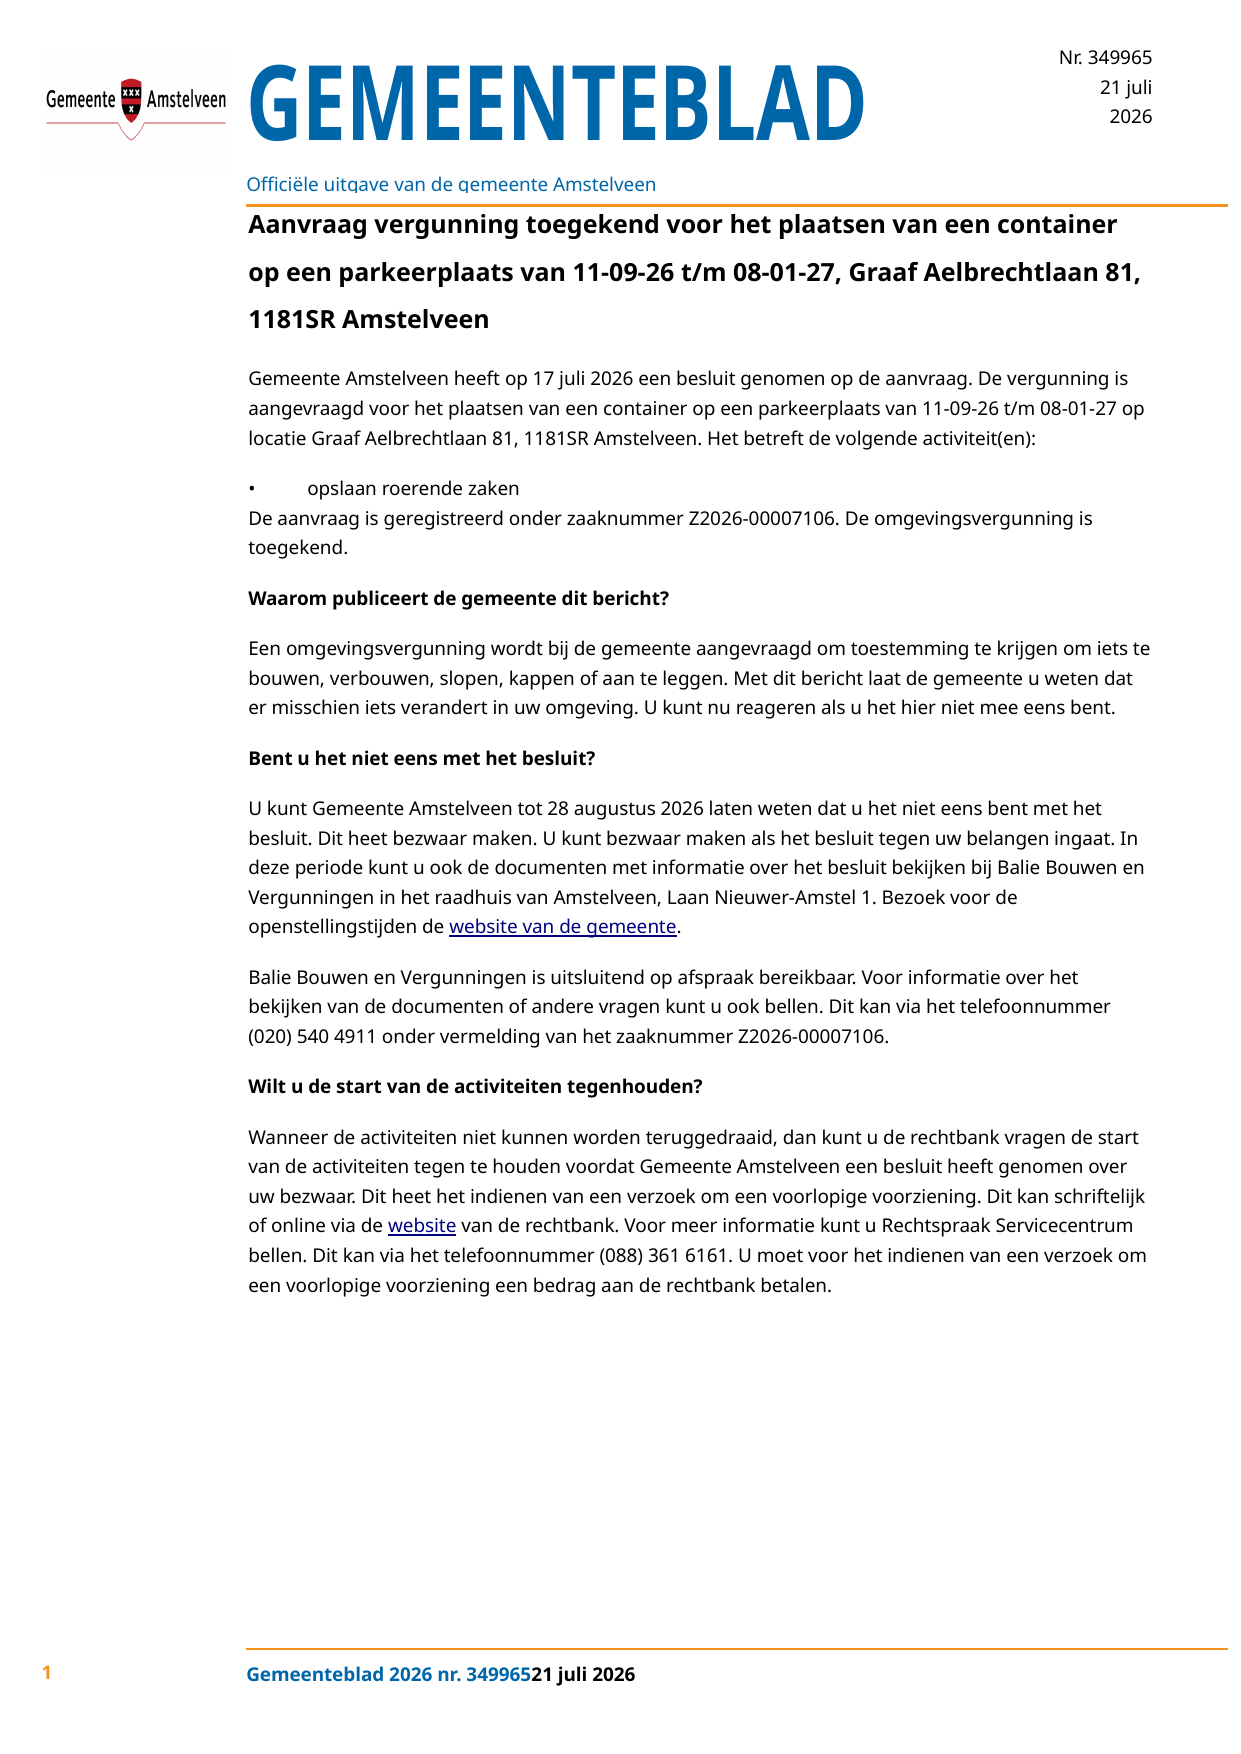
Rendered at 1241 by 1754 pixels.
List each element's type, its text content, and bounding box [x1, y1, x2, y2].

picture [41, 47, 231, 172]
text Gemeente Amstelveen heeft op 17 juli 2026 een besluit genomen op de aanvraag. De vergunning is aangevraagd voor het plaatsen van een container op een parkeerplaats van 11-09-26 t/m 08-01-27 op locatie Graaf Aelbrechtlaan 81, 1181SR Amstelveen. Het betreft de volgende activiteit(en): [248, 366, 1152, 450]
text Balie Bouwen en Vergunningen is uitsluitend op afspraak bereikbaar. Voor informatie over het bekijken van de documenten of andere vragen kunt u ook bellen. Dit kan via het telefoonnummer (020) 540 4911 onder vermelding van het zaaknummer Z2026-00007106. [248, 964, 1152, 1049]
list opslaan roerende zaken [248, 475, 1152, 501]
text Een omgevingsvergunning wordt bij de gemeente aangevraagd om toestemming te krijgen om iets te bouwen, verbouwen, slopen, kappen of aan te leggen. Met dit bericht laat de gemeente u weten dat er misschien iets verandert in uw omgeving. U kunt nu reageren als u het hier niet mee eens bent. [248, 635, 1152, 720]
text Wanneer de activiteiten niet kunnen worden teruggedraaid, dan kunt u de rechtbank vragen de start van de activiteiten tegen te houden voordat Gemeente Amstelveen een besluit heeft genomen over uw bezwaar. Dit heet het indienen van een verzoek om een voorlopige voorziening. Dit kan schriftelijk of online via de website van de rechtbank. Voor meer informatie kunt u Rechtspraak Servicecentrum bellen. Dit kan via het telefoonnummer (088) 361 6161. U moet voor het indienen van een verzoek om een voorlopige voorziening een bedrag aan de rechtbank betalen. [248, 1124, 1152, 1297]
text Waarom publiceert de gemeente dit bericht? [248, 585, 1152, 610]
text De aanvraag is geregistreerd onder zaaknummer Z2026-00007106. De omgevingsvergunning is toegekend. [248, 505, 1152, 560]
text U kunt Gemeente Amstelveen tot 28 augustus 2026 laten weten dat u het niet eens bent met het besluit. Dit heet bezwaar maken. U kunt bezwaar maken als het besluit tegen uw belangen ingaat. In deze periode kunt u ook de documenten met informatie over het besluit bekijken bij Balie Bouwen en Vergunningen in het raadhuis van Amstelveen, Laan Nieuwer-Amstel 1. Bezoek voor de openstellingstijden de website van de gemeente. [248, 795, 1152, 939]
text Wilt u de start van de activiteiten tegenhouden? [248, 1073, 1152, 1099]
text Bent u het niet eens met het besluit? [248, 745, 1152, 770]
text Aanvraag vergunning toegekend voor het plaatsen van een container op een parkeerplaats van 11-09-26 t/m 08-01-27, Graaf Aelbrechtlaan 81, 1181SR Amstelveen [248, 207, 1152, 336]
